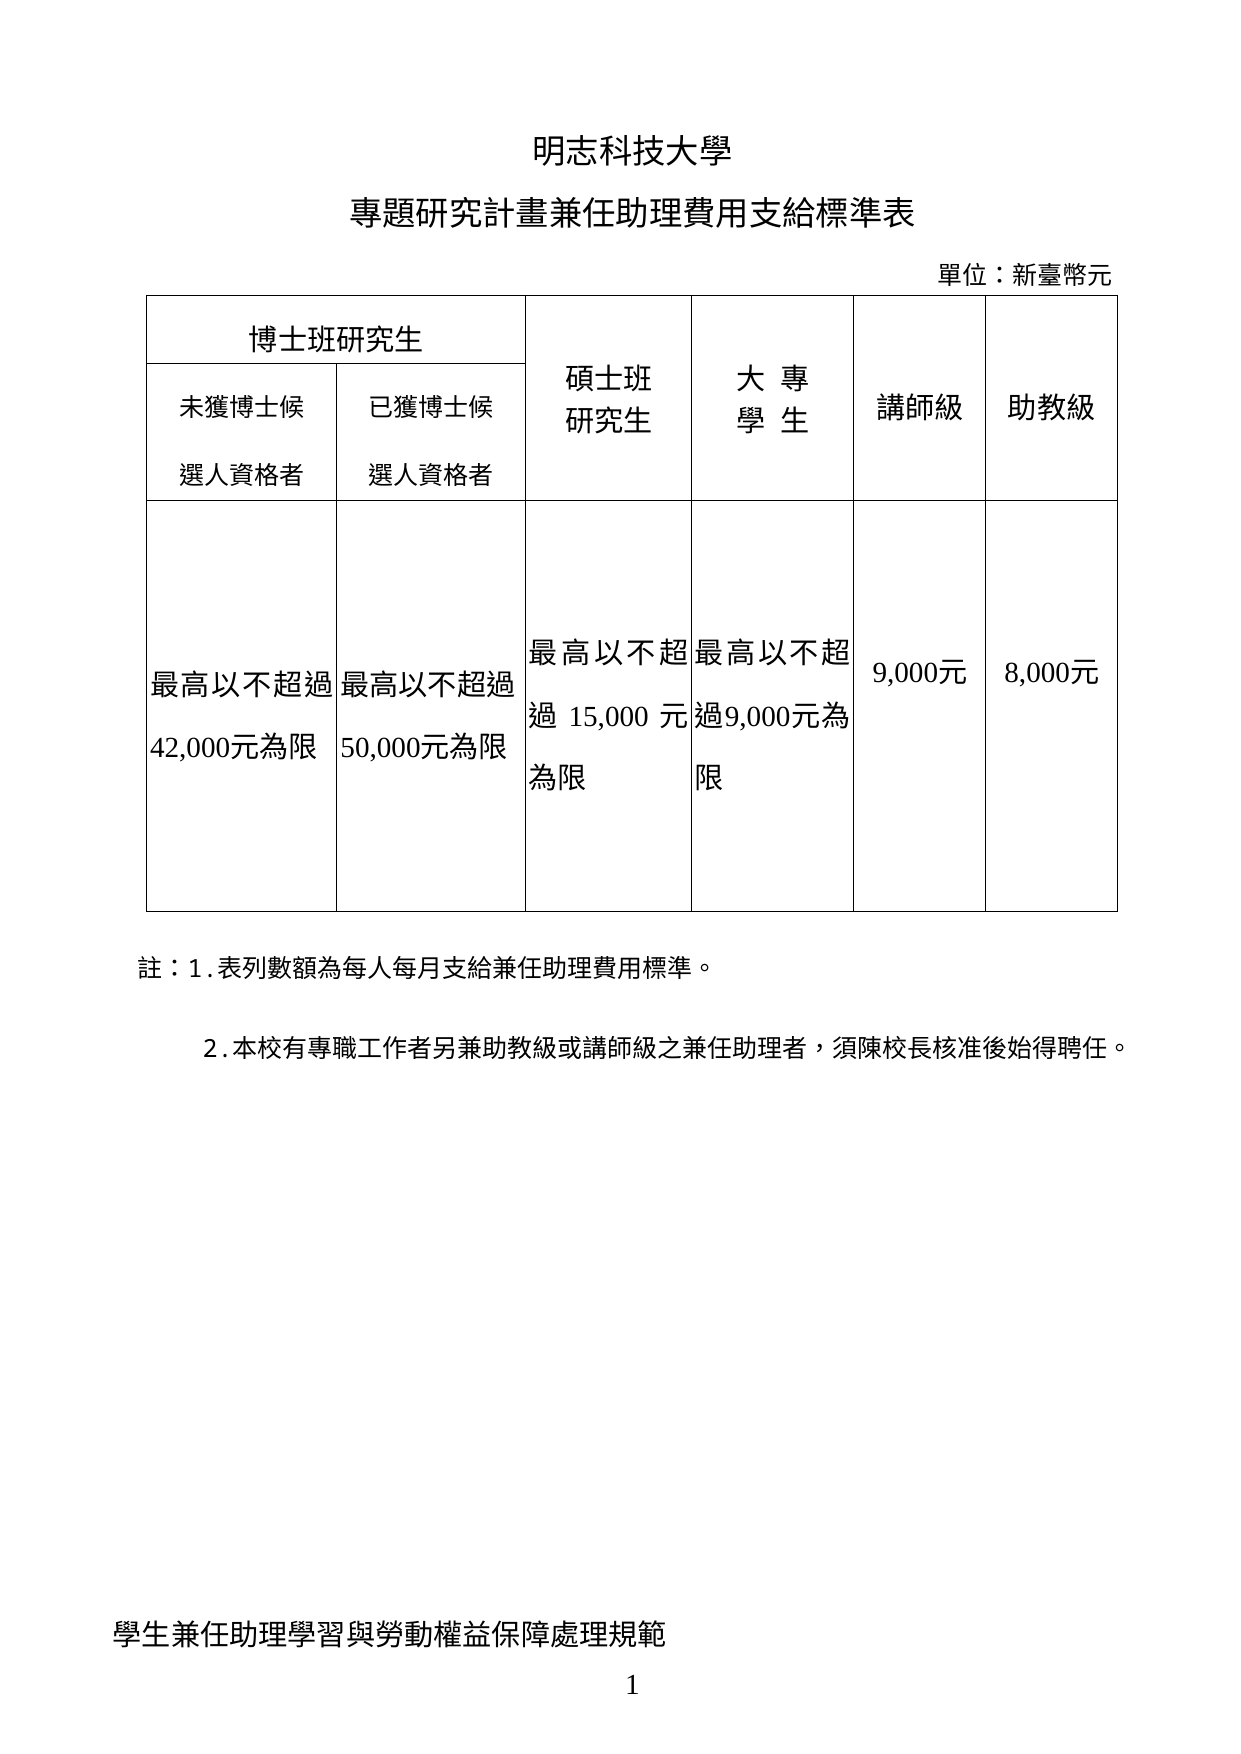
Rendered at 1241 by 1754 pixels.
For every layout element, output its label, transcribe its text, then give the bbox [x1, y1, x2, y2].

text 專題研究計畫兼任助理費用支給標準表 [112, 169, 1152, 232]
table_header 碩士班 研究生 [526, 296, 691, 500]
table_header 大 專 學 生 [692, 296, 853, 500]
text 單位：新臺幣元 [112, 232, 1112, 294]
table_cell 最高以不超過9,000元為限 [692, 501, 853, 911]
table_cell 已獲博士候 選人資格者 [337, 364, 525, 500]
table_cell 9,000元 [854, 501, 985, 911]
text 明志科技大學 [112, 107, 1152, 169]
text 2.本校有專職工作者另兼助教級或講師級之兼任助理者，須陳校長核准後始得聘任。 [112, 1005, 1152, 1067]
table_cell 最高以不超過15,000元為限 [526, 501, 691, 911]
text 註：1.表列數額為每人每月支給兼任助理費用標準。 [112, 925, 1152, 987]
table_cell 8,000元 [986, 501, 1117, 911]
table_header 助教級 [986, 296, 1117, 500]
table_cell 最高以不超過50,000元為限 [337, 501, 525, 911]
table_header 講師級 [854, 296, 985, 500]
table_header 博士班研究生 [147, 296, 525, 363]
table_cell 未獲博士候 選人資格者 [147, 364, 336, 500]
table_cell 最高以不超過42,000元為限 [147, 501, 336, 911]
